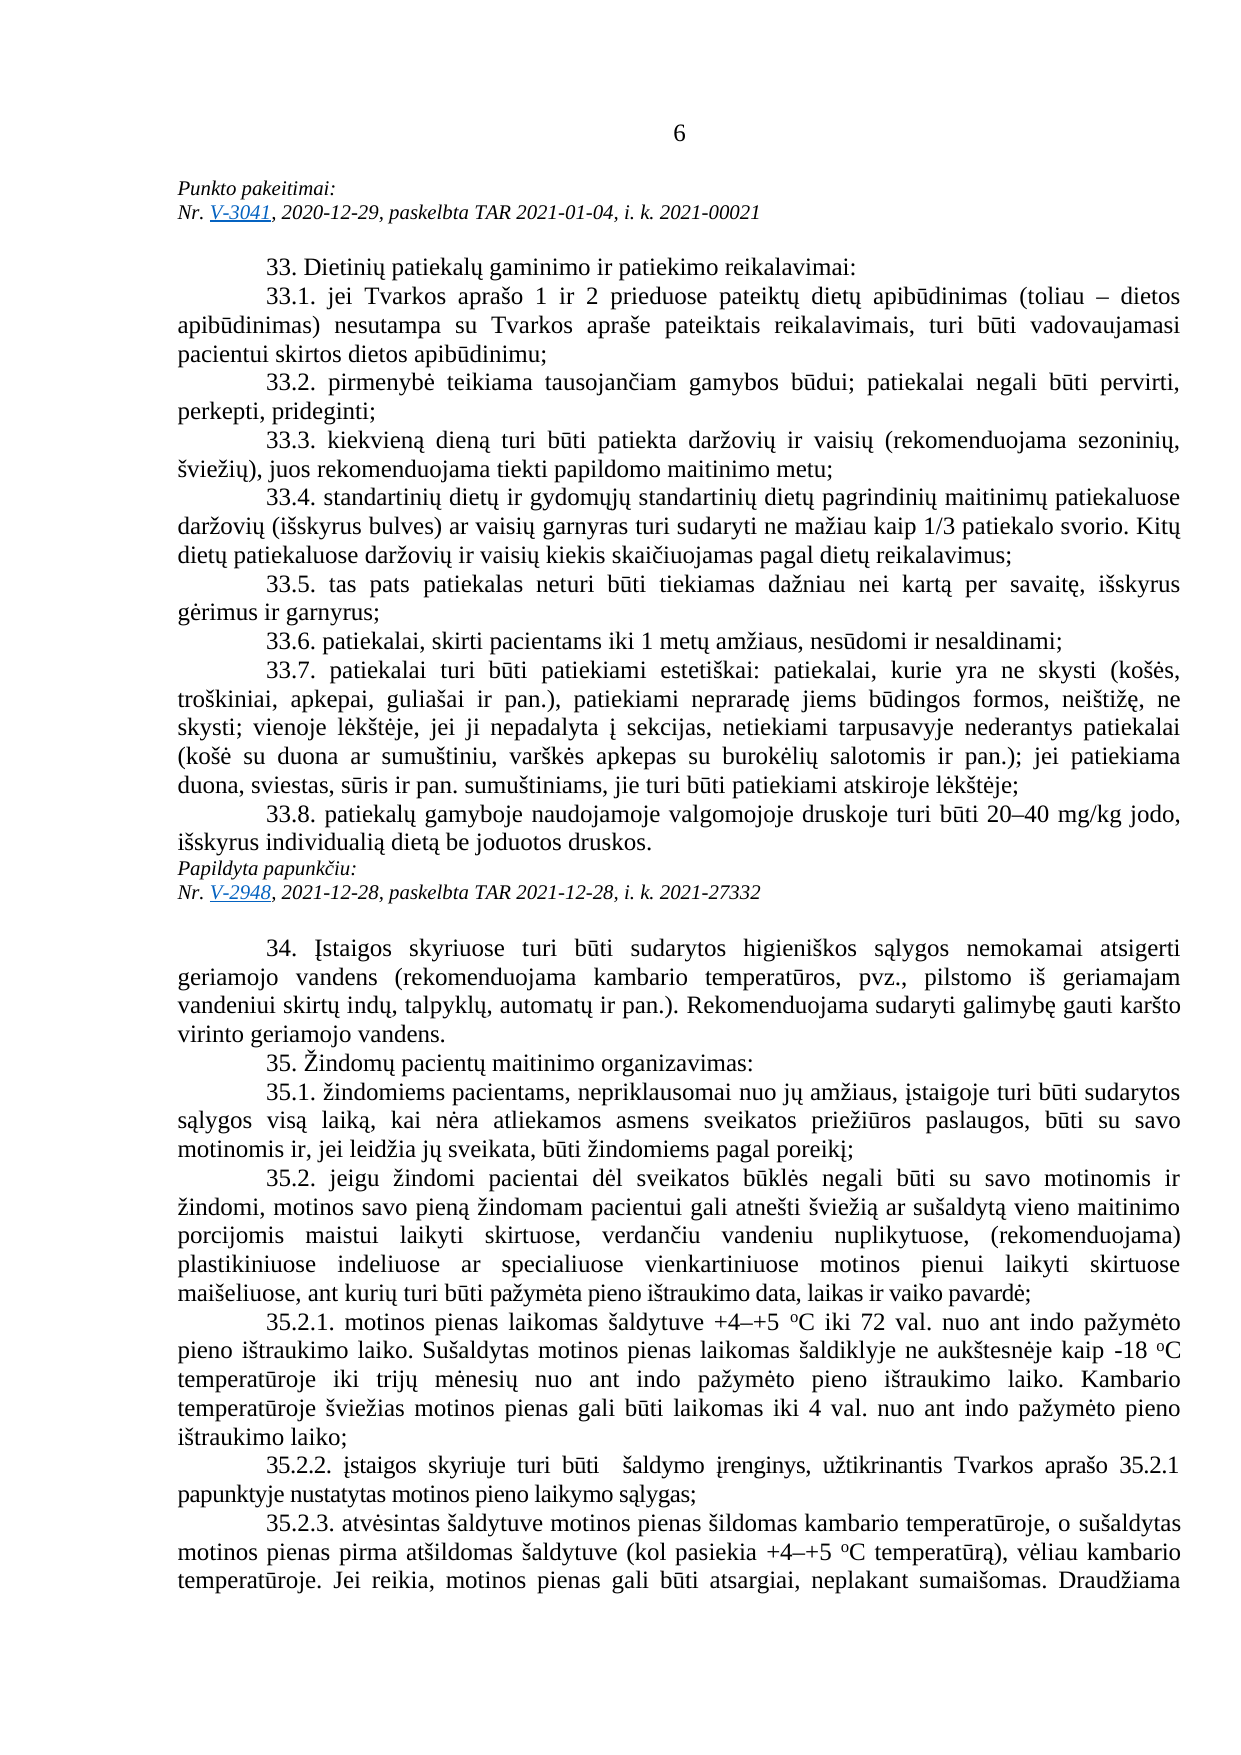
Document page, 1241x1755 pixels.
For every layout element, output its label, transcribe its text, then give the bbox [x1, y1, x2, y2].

text 33.4. standartinių dietų ir gydomųjų standartinių dietų pagrindinių maitinimų patiekaluose daržovių (išskyrus bulves) ar vaisių garnyras turi sudaryti ne mažiau kaip 1/3 patiekalo svorio. Kitų dietų patiekaluose daržovių ir vaisių kiekis skaičiuojamas pagal dietų reikalavimus; [177, 482, 1181, 569]
text 33.1. jei Tvarkos aprašo 1 ir 2 prieduose pateiktų dietų apibūdinimas (toliau – dietos apibūdinimas) nesutampa su Tvarkos apraše pateiktais reikalavimais, turi būti vadovaujamasi pacientui skirtos dietos apibūdinimu; [177, 281, 1181, 367]
text 35.2. jeigu žindomi pacientai dėl sveikatos būklės negali būti su savo motinomis ir žindomi, motinos savo pieną žindomam pacientui gali atnešti šviežią ar sušaldytą vieno maitinimo porcijomis maistui laikyti skirtuose, verdančiu vandeniu nuplikytuose, (rekomenduojama) plastikiniuose indeliuose ar specialiuose vienkartiniuose motinos pienui laikyti skirtuose maišeliuose, ant kurių turi būti pažymėta pieno ištraukimo data, laikas ir vaiko pavardė; [177, 1163, 1181, 1307]
text Nr. V-2948, 2021-12-28, paskelbta TAR 2021-12-28, i. k. 2021-27332 [177, 880, 1181, 904]
text 35. Žindomų pacientų maitinimo organizavimas: [177, 1048, 1181, 1077]
text 33.2. pirmenybė teikiama tausojančiam gamybos būdui; patiekalai negali būti pervirti, perkepti, prideginti; [177, 367, 1181, 425]
text 33.5. tas pats patiekalas neturi būti tiekiamas dažniau nei kartą per savaitę, išskyrus gėrimus ir garnyrus; [177, 569, 1181, 626]
text 35.1. žindomiems pacientams, nepriklausomai nuo jų amžiaus, įstaigoje turi būti sudarytos sąlygos visą laiką, kai nėra atliekamos asmens sveikatos priežiūros paslaugos, būti su savo motinomis ir, jei leidžia jų sveikata, būti žindomiems pagal poreikį; [177, 1077, 1181, 1163]
text 33. Dietinių patiekalų gaminimo ir patiekimo reikalavimai: [177, 252, 1181, 281]
text Papildyta papunkčiu: [177, 856, 1181, 880]
text 35.2.1. motinos pienas laikomas šaldytuve +4–+5 oC iki 72 val. nuo ant indo pažymėto pieno ištraukimo laiko. Sušaldytas motinos pienas laikomas šaldiklyje ne aukštesnėje kaip ‑18 oC temperatūroje iki trijų mėnesių nuo ant indo pažymėto pieno ištraukimo laiko. Kambario temperatūroje šviežias motinos pienas gali būti laikomas iki 4 val. nuo ant indo pažymėto pieno ištraukimo laiko; [177, 1307, 1181, 1451]
text 35.2.3. atvėsintas šaldytuve motinos pienas šildomas kambario temperatūroje, o sušaldytas motinos pienas pirma atšildomas šaldytuve (kol pasiekia +4–+5 oC temperatūrą), vėliau kambario temperatūroje. Jei reikia, motinos pienas gali būti atsargiai, neplakant sumaišomas. Draudžiama [177, 1508, 1181, 1594]
text 33.7. patiekalai turi būti patiekiami estetiškai: patiekalai, kurie yra ne skysti (košės, troškiniai, apkepai, guliašai ir pan.), patiekiami nepraradę jiems būdingos formos, neištižę, ne skysti; vienoje lėkštėje, jei ji nepadalyta į sekcijas, netiekiami tarpusavyje nederantys patiekalai (košė su duona ar sumuštiniu, varškės apkepas su burokėlių salotomis ir pan.); jei patiekiama duona, sviestas, sūris ir pan. sumuštiniams, jie turi būti patiekiami atskiroje lėkštėje; [177, 655, 1181, 799]
text 33.6. patiekalai, skirti pacientams iki 1 metų amžiaus, nesūdomi ir nesaldinami; [177, 626, 1181, 655]
text 34. Įstaigos skyriuose turi būti sudarytos higieniškos sąlygos nemokamai atsigerti geriamojo vandens (rekomenduojama kambario temperatūros, pvz., pilstomo iš geriamajam vandeniui skirtų indų, talpyklų, automatų ir pan.). Rekomenduojama sudaryti galimybę gauti karšto virinto geriamojo vandens. [177, 933, 1181, 1048]
text Punkto pakeitimai: [177, 176, 1181, 200]
text 33.3. kiekvieną dieną turi būti patiekta daržovių ir vaisių (rekomenduojama sezoninių, šviežių), juos rekomenduojama tiekti papildomo maitinimo metu; [177, 425, 1181, 482]
text Nr. V-3041, 2020-12-29, paskelbta TAR 2021-01-04, i. k. 2021-00021 [177, 200, 1181, 224]
text 35.2.2. įstaigos skyriuje turi būti šaldymo įrenginys, užtikrinantis Tvarkos aprašo 35.2.1 papunktyje nustatytas motinos pieno laikymo sąlygas; [177, 1451, 1181, 1508]
text 33.8. patiekalų gamyboje naudojamoje valgomojoje druskoje turi būti 20–40 mg/kg jodo, išskyrus individualią dietą be joduotos druskos. [177, 799, 1181, 856]
